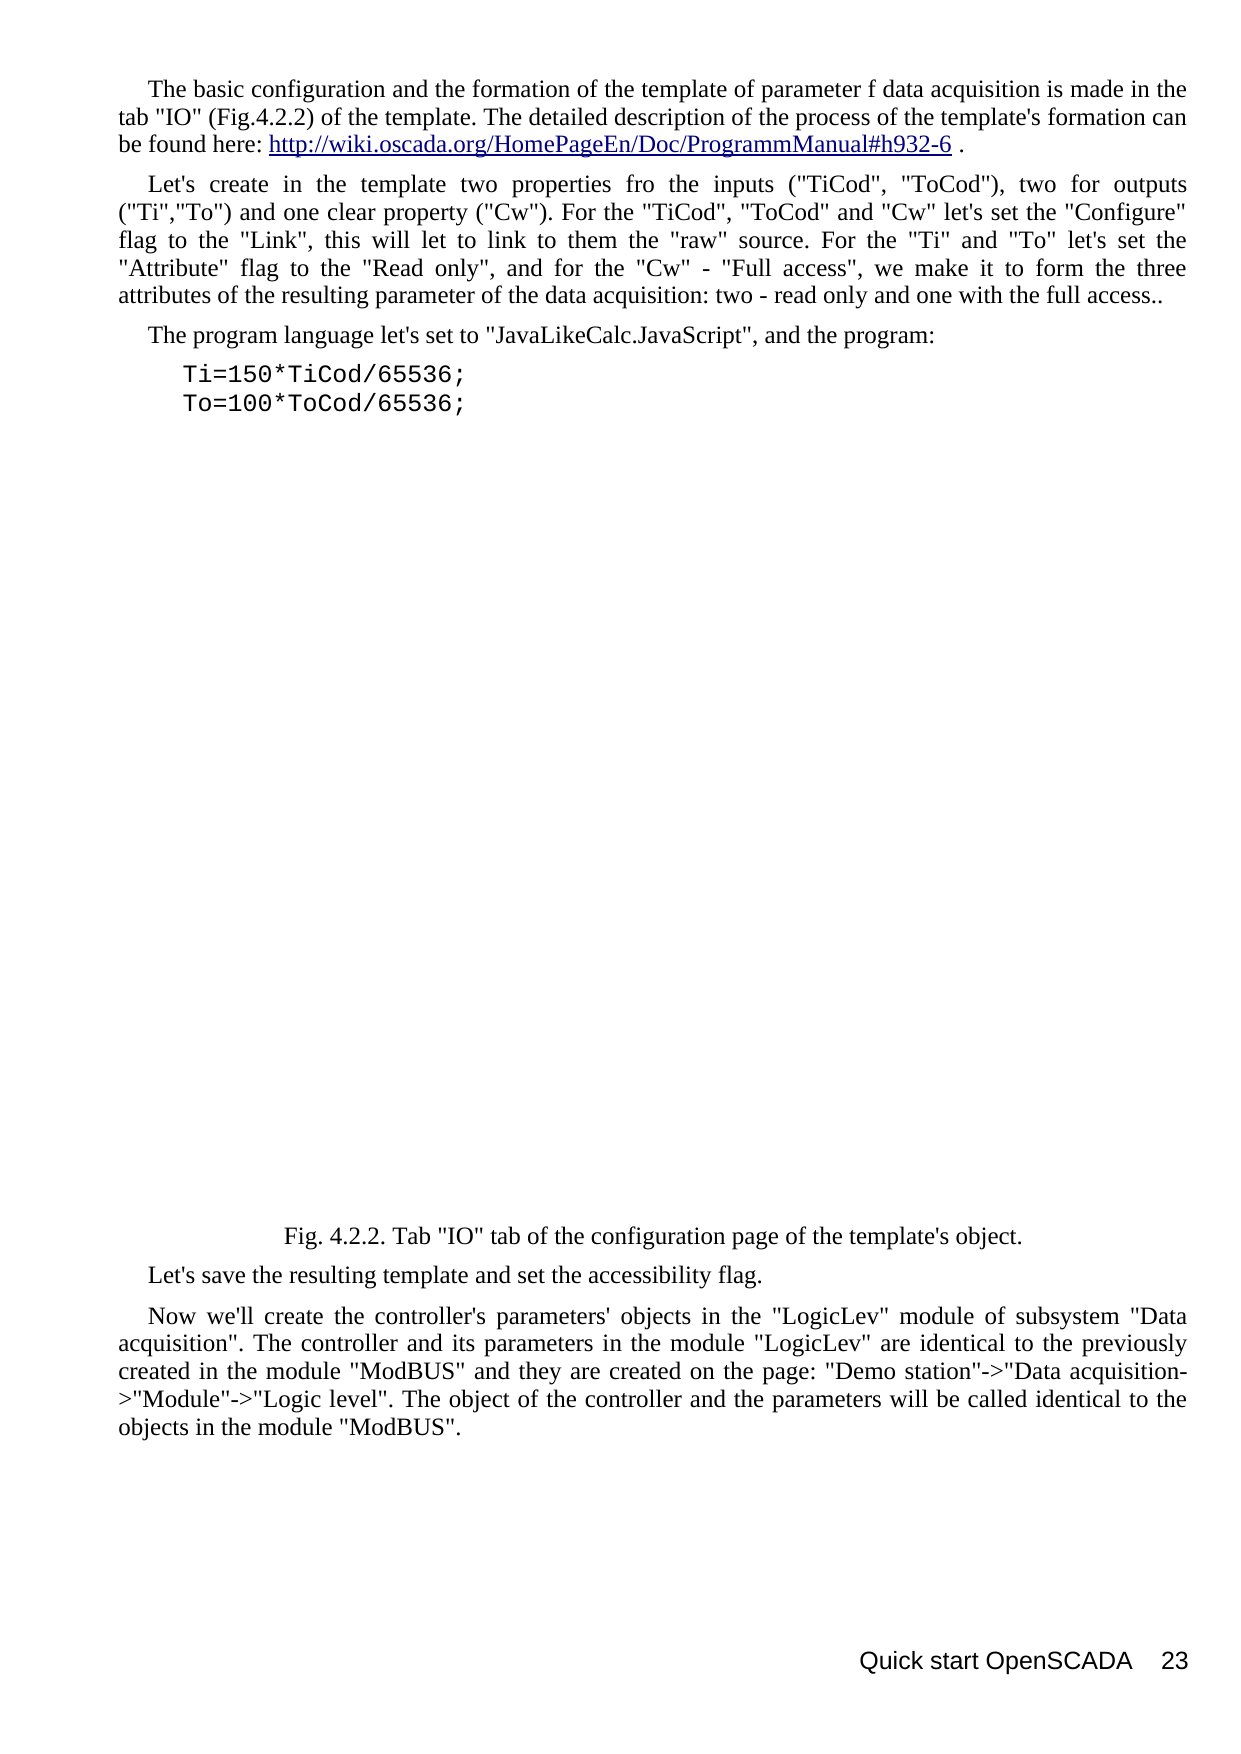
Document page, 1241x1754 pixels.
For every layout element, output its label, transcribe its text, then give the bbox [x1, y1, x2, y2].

text Fig. 4.2.2. Tab "IO" tab of the configuration page of the template's object. [118, 447, 1188, 1250]
text To=100*ToCod/65536; [182, 390, 1188, 418]
text Ti=150*TiCod/65536; [182, 362, 1188, 390]
text The program language let's set to "JavaLikeCalc.JavaScript", and the program: [118, 322, 1188, 349]
text Now we'll create the controller's parameters' objects in the "LogicLev" module of subsystem "Data acquisition". The controller and its parameters in the module "LogicLev" are identical to the previously created in the module "ModBUS" and they are created on the page: "Demo station"->"Data acquisition->"Module"->"Logic level". The object of the controller and the parameters will be called identical to the objects in the module "ModBUS". [118, 1302, 1188, 1440]
text Let's save the resulting template and set the accessibility flag. [118, 1262, 1188, 1289]
text Let's create in the template two properties fro the inputs ("TiCod", "ToCod"), two for outputs ("Ti","To") and one clear property ("Cw"). For the "TiCod", "ToCod" and "Cw" let's set the "Configure" flag to the "Link", this will let to link to them the "raw" source. For the "Ti" and "To" let's set the "Attribute" flag to the "Read only", and for the "Cw" - "Full access", we make it to form the three attributes of the resulting parameter of the data acquisition: two - read only and one with the full access.. [118, 171, 1188, 309]
text The basic configuration and the formation of the template of parameter f data acquisition is made in the tab "IO" (Fig.4.2.2) of the template. The detailed description of the process of the template's formation can be found here: http://wiki.oscada.org/HomePageEn/Doc/ProgrammManual#h932-6 . [118, 75, 1188, 158]
